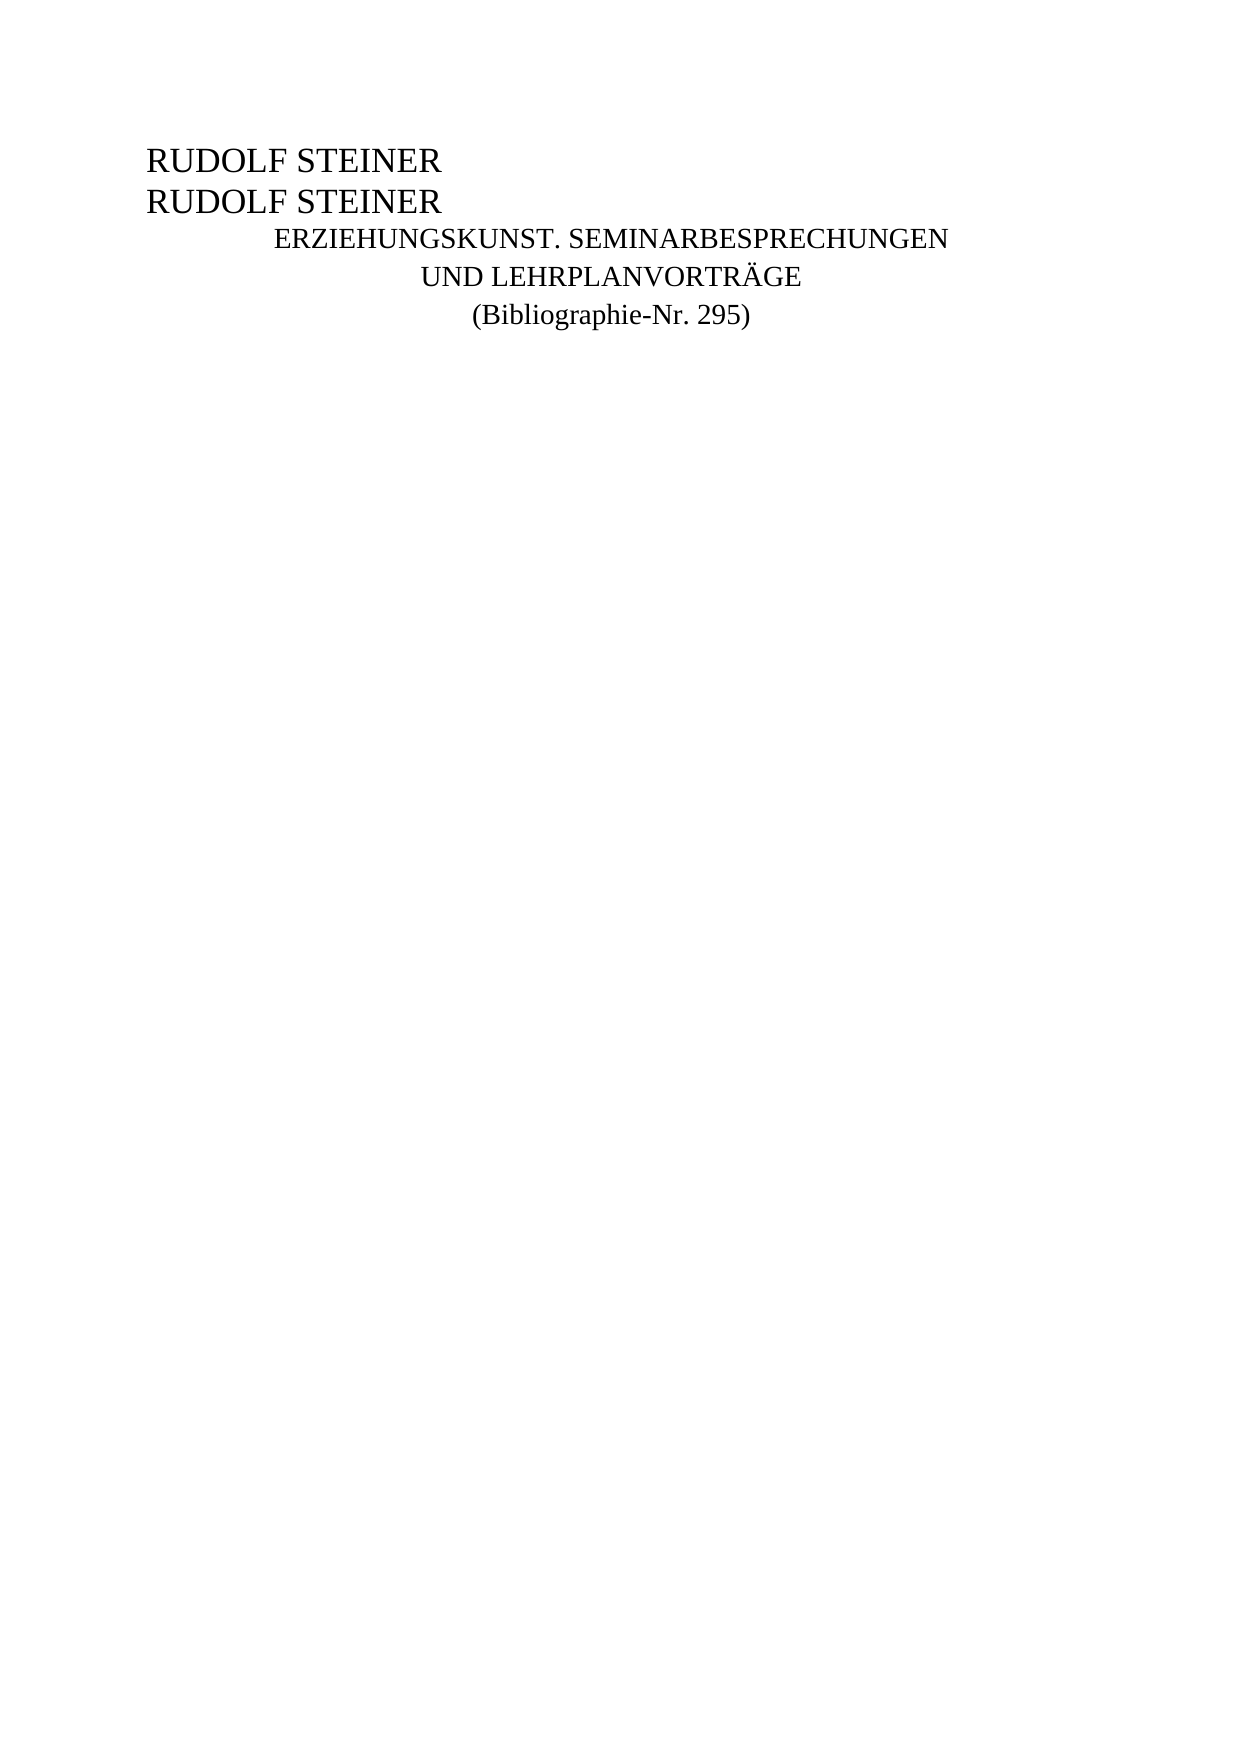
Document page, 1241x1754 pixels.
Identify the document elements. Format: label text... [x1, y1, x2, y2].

text ERZIEHUNGSKUNST. SEMINARBESPRECHUNGEN UND LEHRPLANVORTRÄGE (Bibliographie-Nr. 295) [146, 221, 1077, 331]
